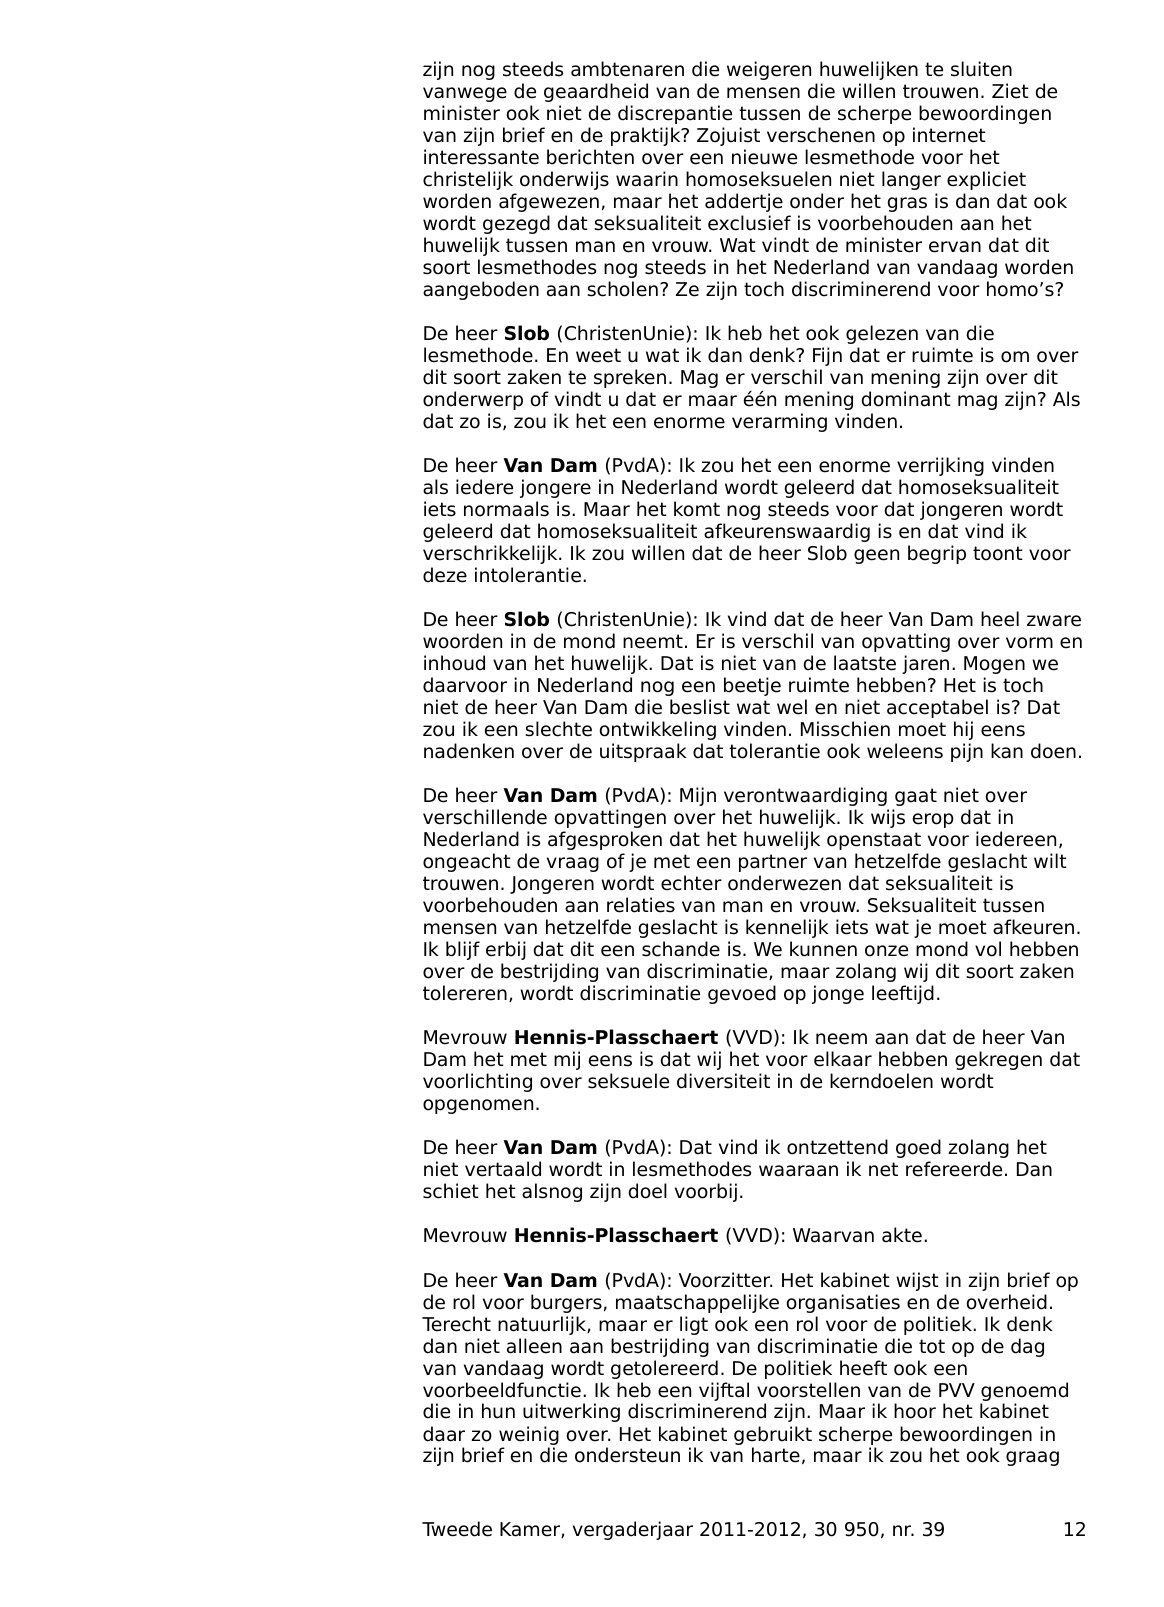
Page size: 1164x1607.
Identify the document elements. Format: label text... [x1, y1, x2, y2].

text zijn nog steeds ambtenaren die weigeren huwelijken te sluiten vanwege de geaardheid van de mensen die willen trouwen. Ziet de minister ook niet de discrepantie tussen de scherpe bewoordingen van zijn brief en de praktijk? Zojuist verschenen op internet interessante berichten over een nieuwe lesmethode voor het christelijk onderwijs waarin homoseksuelen niet langer expliciet worden afgewezen, maar het addertje onder het gras is dan dat ook wordt gezegd dat seksualiteit exclusief is voorbehouden aan het huwelijk tussen man en vrouw. Wat vindt de minister ervan dat dit soort lesmethodes nog steeds in het Nederland van vandaag worden aangeboden aan scholen? Ze zijn toch discriminerend voor homo’s? [422, 59, 1087, 301]
text De heer Slob (ChristenUnie): Ik vind dat de heer Van Dam heel zware woorden in de mond neemt. Er is verschil van opvatting over vorm en inhoud van het huwelijk. Dat is niet van de laatste jaren. Mogen we daarvoor in Nederland nog een beetje ruimte hebben? Het is toch niet de heer Van Dam die beslist wat wel en niet acceptabel is? Dat zou ik een slechte ontwikkeling vinden. Misschien moet hij eens nadenken over de uitspraak dat tolerantie ook weleens pijn kan doen. [422, 609, 1087, 763]
text De heer Van Dam (PvdA): Mijn verontwaardiging gaat niet over verschillende opvattingen over het huwelijk. Ik wijs erop dat in Nederland is afgesproken dat het huwelijk openstaat voor iedereen, ongeacht de vraag of je met een partner van hetzelfde geslacht wilt trouwen. Jongeren wordt echter onderwezen dat seksualiteit is voorbehouden aan relaties van man en vrouw. Seksualiteit tussen mensen van hetzelfde geslacht is kennelijk iets wat je moet afkeuren. Ik blijf erbij dat dit een schande is. We kunnen onze mond vol hebben over de bestrijding van discriminatie, maar zolang wij dit soort zaken tolereren, wordt discriminatie gevoed op jonge leeftijd. [422, 785, 1087, 1005]
text De heer Van Dam (PvdA): Ik zou het een enorme verrijking vinden als iedere jongere in Nederland wordt geleerd dat homoseksualiteit iets normaals is. Maar het komt nog steeds voor dat jongeren wordt geleerd dat homoseksualiteit afkeurenswaardig is en dat vind ik verschrikkelijk. Ik zou willen dat de heer Slob geen begrip toont voor deze intolerantie. [422, 455, 1087, 587]
text De heer Van Dam (PvdA): Dat vind ik ontzettend goed zolang het niet vertaald wordt in lesmethodes waaraan ik net refereerde. Dan schiet het alsnog zijn doel voorbij. [422, 1137, 1087, 1203]
text Mevrouw Hennis-Plasschaert (VVD): Ik neem aan dat de heer Van Dam het met mij eens is dat wij het voor elkaar hebben gekregen dat voorlichting over seksuele diversiteit in de kerndoelen wordt opgenomen. [422, 1027, 1087, 1115]
text De heer Van Dam (PvdA): Voorzitter. Het kabinet wijst in zijn brief op de rol voor burgers, maatschappelijke organisaties en de overheid. Terecht natuurlijk, maar er ligt ook een rol voor de politiek. Ik denk dan niet alleen aan bestrijding van discriminatie die tot op de dag van vandaag wordt getolereerd. De politiek heeft ook een voorbeeldfunctie. Ik heb een vijftal voorstellen van de PVV genoemd die in hun uitwerking discriminerend zijn. Maar ik hoor het kabinet daar zo weinig over. Het kabinet gebruikt scherpe bewoordingen in zijn brief en die ondersteun ik van harte, maar ik zou het ook graag [422, 1269, 1087, 1467]
text Mevrouw Hennis-Plasschaert (VVD): Waarvan akte. [422, 1225, 1087, 1247]
text De heer Slob (ChristenUnie): Ik heb het ook gelezen van die lesmethode. En weet u wat ik dan denk? Fijn dat er ruimte is om over dit soort zaken te spreken. Mag er verschil van mening zijn over dit onderwerp of vindt u dat er maar één mening dominant mag zijn? Als dat zo is, zou ik het een enorme verarming vinden. [422, 323, 1087, 433]
